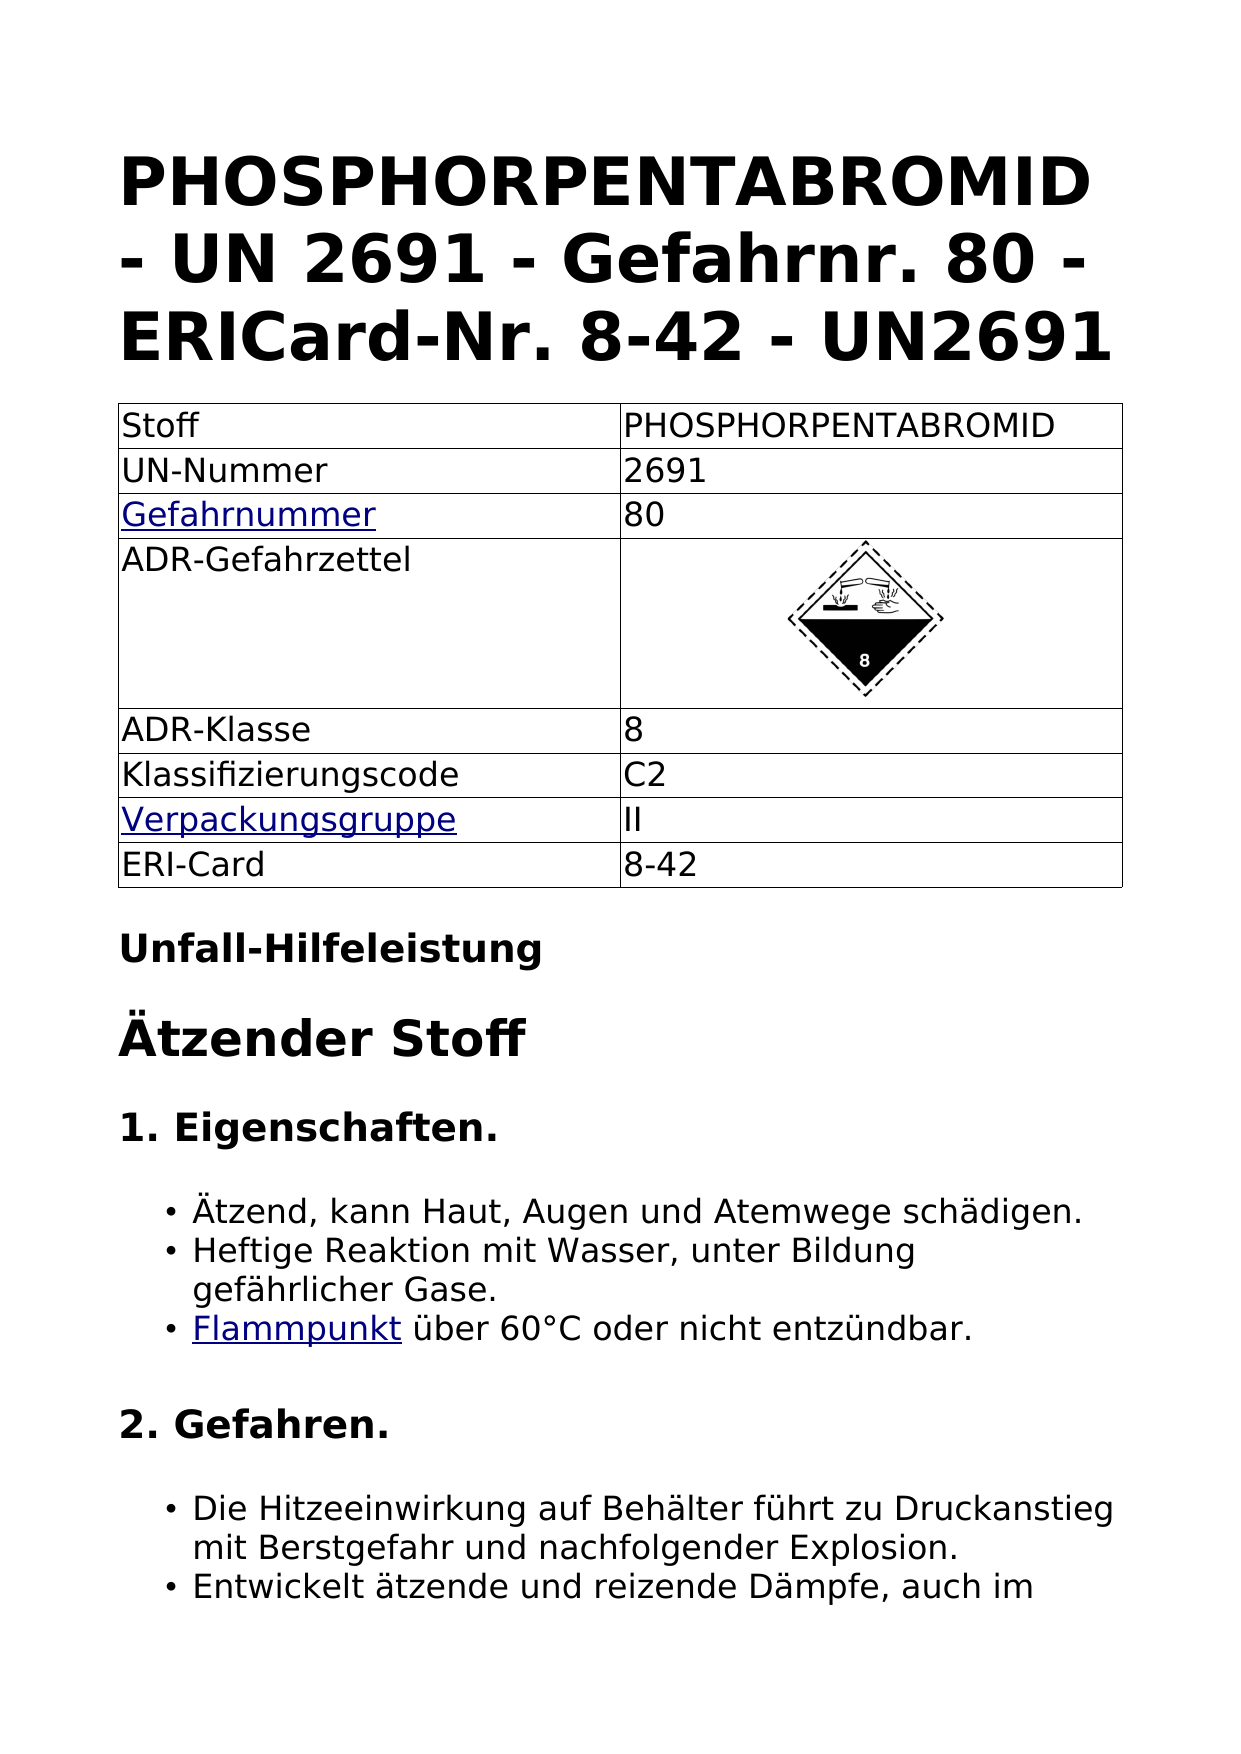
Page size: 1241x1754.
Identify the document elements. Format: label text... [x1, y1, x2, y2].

table_header PHOSPHORPENTABROMID [621, 404, 1122, 448]
table_cell ERI-Card [119, 843, 620, 887]
list Flammpunkt über 60°C oder nicht entzündbar. [177, 1309, 1122, 1348]
subtitle 1. Eigenschaften. [118, 1105, 1122, 1150]
table_cell 2691 [621, 449, 1122, 493]
table_cell 80 [621, 494, 1122, 538]
table_cell UN-Nummer [119, 449, 620, 493]
table_cell C2 [621, 754, 1122, 797]
table_cell Verpackungsgruppe [119, 798, 620, 842]
list Ätzend, kann Haut, Augen und Atemwege schädigen. [177, 1192, 1122, 1231]
subtitle Unfall-Hilfeleistung [118, 927, 1122, 972]
table_cell II [621, 798, 1122, 842]
subtitle 2. Gefahren. [118, 1402, 1122, 1447]
list Entwickelt ätzende und reizende Dämpfe, auch im [177, 1567, 1122, 1606]
subtitle Ätzender Stoff [118, 1009, 1122, 1068]
list Heftige Reaktion mit Wasser, unter Bildung gefährlicher Gase. [177, 1231, 1122, 1309]
table_cell 8 [621, 709, 1122, 752]
table_cell 8-42 [621, 843, 1122, 887]
list Die Hitzeeinwirkung auf Behälter führt zu Druckanstieg mit Berstgefahr und nachfolgender Explosion. [177, 1489, 1122, 1567]
table_cell [621, 539, 1122, 708]
table_cell Klassifizierungscode [119, 754, 620, 797]
table_header Stoff [119, 404, 620, 448]
subtitle PHOSPHORPENTABROMID - UN 2691 - Gefahrnr. 80 - ERICard-Nr. 8-42 - UN2691 [118, 143, 1122, 376]
table_cell Gefahrnummer [119, 494, 620, 538]
table_cell ADR-Klasse [119, 709, 620, 752]
table_cell ADR-Gefahrzettel [119, 539, 620, 708]
picture [787, 540, 944, 697]
